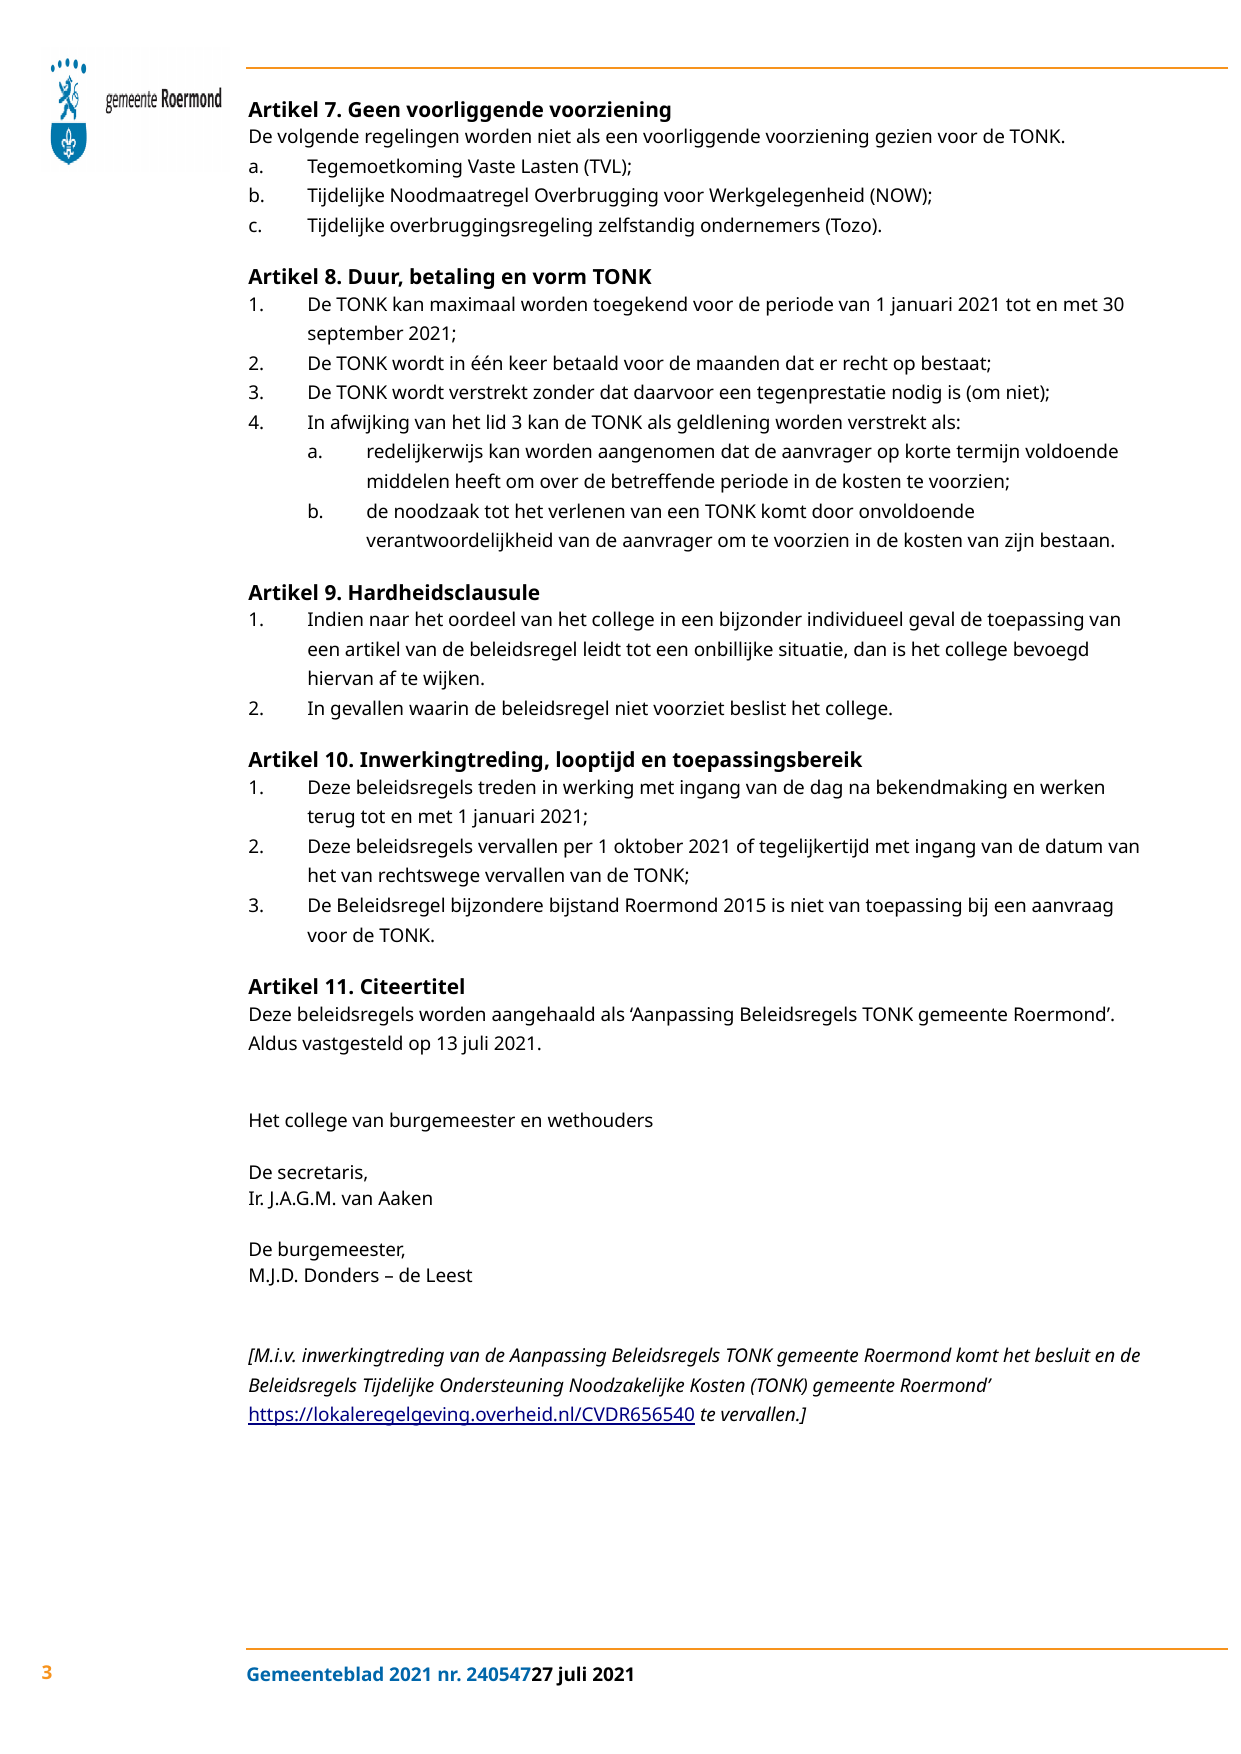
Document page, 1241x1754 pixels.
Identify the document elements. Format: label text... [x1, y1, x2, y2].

list In afwijking van het lid 3 kan de TONK als geldlening worden verstrekt als: [248, 409, 1152, 435]
text De burgemeester, [248, 1236, 1152, 1262]
text Artikel 9. Hardheidsclausule [248, 578, 1152, 606]
text Artikel 8. Duur, betaling en vorm TONK [248, 262, 1152, 291]
list De Beleidsregel bijzondere bijstand Roermond 2015 is niet van toepassing bij een aanvraag voor de TONK. [248, 892, 1152, 948]
text De volgende regelingen worden niet als een voorliggende voorziening gezien voor de TONK. [248, 123, 1152, 149]
list De TONK kan maximaal worden toegekend voor de periode van 1 januari 2021 tot en met 30 september 2021; [248, 291, 1152, 346]
list Indien naar het oordeel van het college in een bijzonder individueel geval de toepassing van een artikel van de beleidsregel leidt tot een onbillijke situatie, dan is het college bevoegd hiervan af te wijken. [248, 606, 1152, 691]
text Ir. J.A.G.M. van Aaken [248, 1185, 1152, 1210]
text [M.i.v. inwerkingtreding van de Aanpassing Beleidsregels TONK gemeente Roermond komt het besluit en de Beleidsregels Tijdelijke Ondersteuning Noodzakelijke Kosten (TONK) gemeente Roermond’ https://lokaleregelgeving.overheid.nl/CVDR656540 te vervallen.] [248, 1342, 1152, 1427]
list Tegemoetkoming Vaste Lasten (TVL); [248, 153, 1152, 178]
list redelijkerwijs kan worden aangenomen dat de aanvrager op korte termijn voldoende middelen heeft om over de betreffende periode in de kosten te voorzien; [307, 439, 1152, 494]
list Deze beleidsregels treden in werking met ingang van de dag na bekendmaking en werken terug tot en met 1 januari 2021; [248, 774, 1152, 829]
picture [41, 47, 231, 172]
list Tijdelijke Noodmaatregel Overbrugging voor Werkgelegenheid (NOW); [248, 182, 1152, 208]
list de noodzaak tot het verlenen van een TONK komt door onvoldoende verantwoordelijkheid van de aanvrager om te voorzien in de kosten van zijn bestaan. [307, 498, 1152, 553]
text Het college van burgemeester en wethouders [248, 1107, 1152, 1133]
list De TONK wordt verstrekt zonder dat daarvoor een tegenprestatie nodig is (om niet); [248, 379, 1152, 405]
text Artikel 10. Inwerkingtreding, looptijd en toepassingsbereik [248, 746, 1152, 774]
text Artikel 11. Citeertitel [248, 972, 1152, 1001]
text De secretaris, [248, 1159, 1152, 1185]
list Deze beleidsregels vervallen per 1 oktober 2021 of tegelijkertijd met ingang van de datum van het van rechtswege vervallen van de TONK; [248, 833, 1152, 888]
list De TONK wordt in één keer betaald voor de maanden dat er recht op bestaat; [248, 350, 1152, 376]
text M.J.D. Donders – de Leest [248, 1262, 1152, 1288]
text Deze beleidsregels worden aangehaald als ‘Aanpassing Beleidsregels TONK gemeente Roermond’. [248, 1001, 1152, 1026]
list Tijdelijke overbruggingsregeling zelfstandig ondernemers (Tozo). [248, 212, 1152, 238]
text Artikel 7. Geen voorliggende voorziening [248, 95, 1152, 123]
text Aldus vastgesteld op 13 juli 2021. [248, 1030, 1152, 1056]
list In gevallen waarin de beleidsregel niet voorziet beslist het college. [248, 695, 1152, 721]
